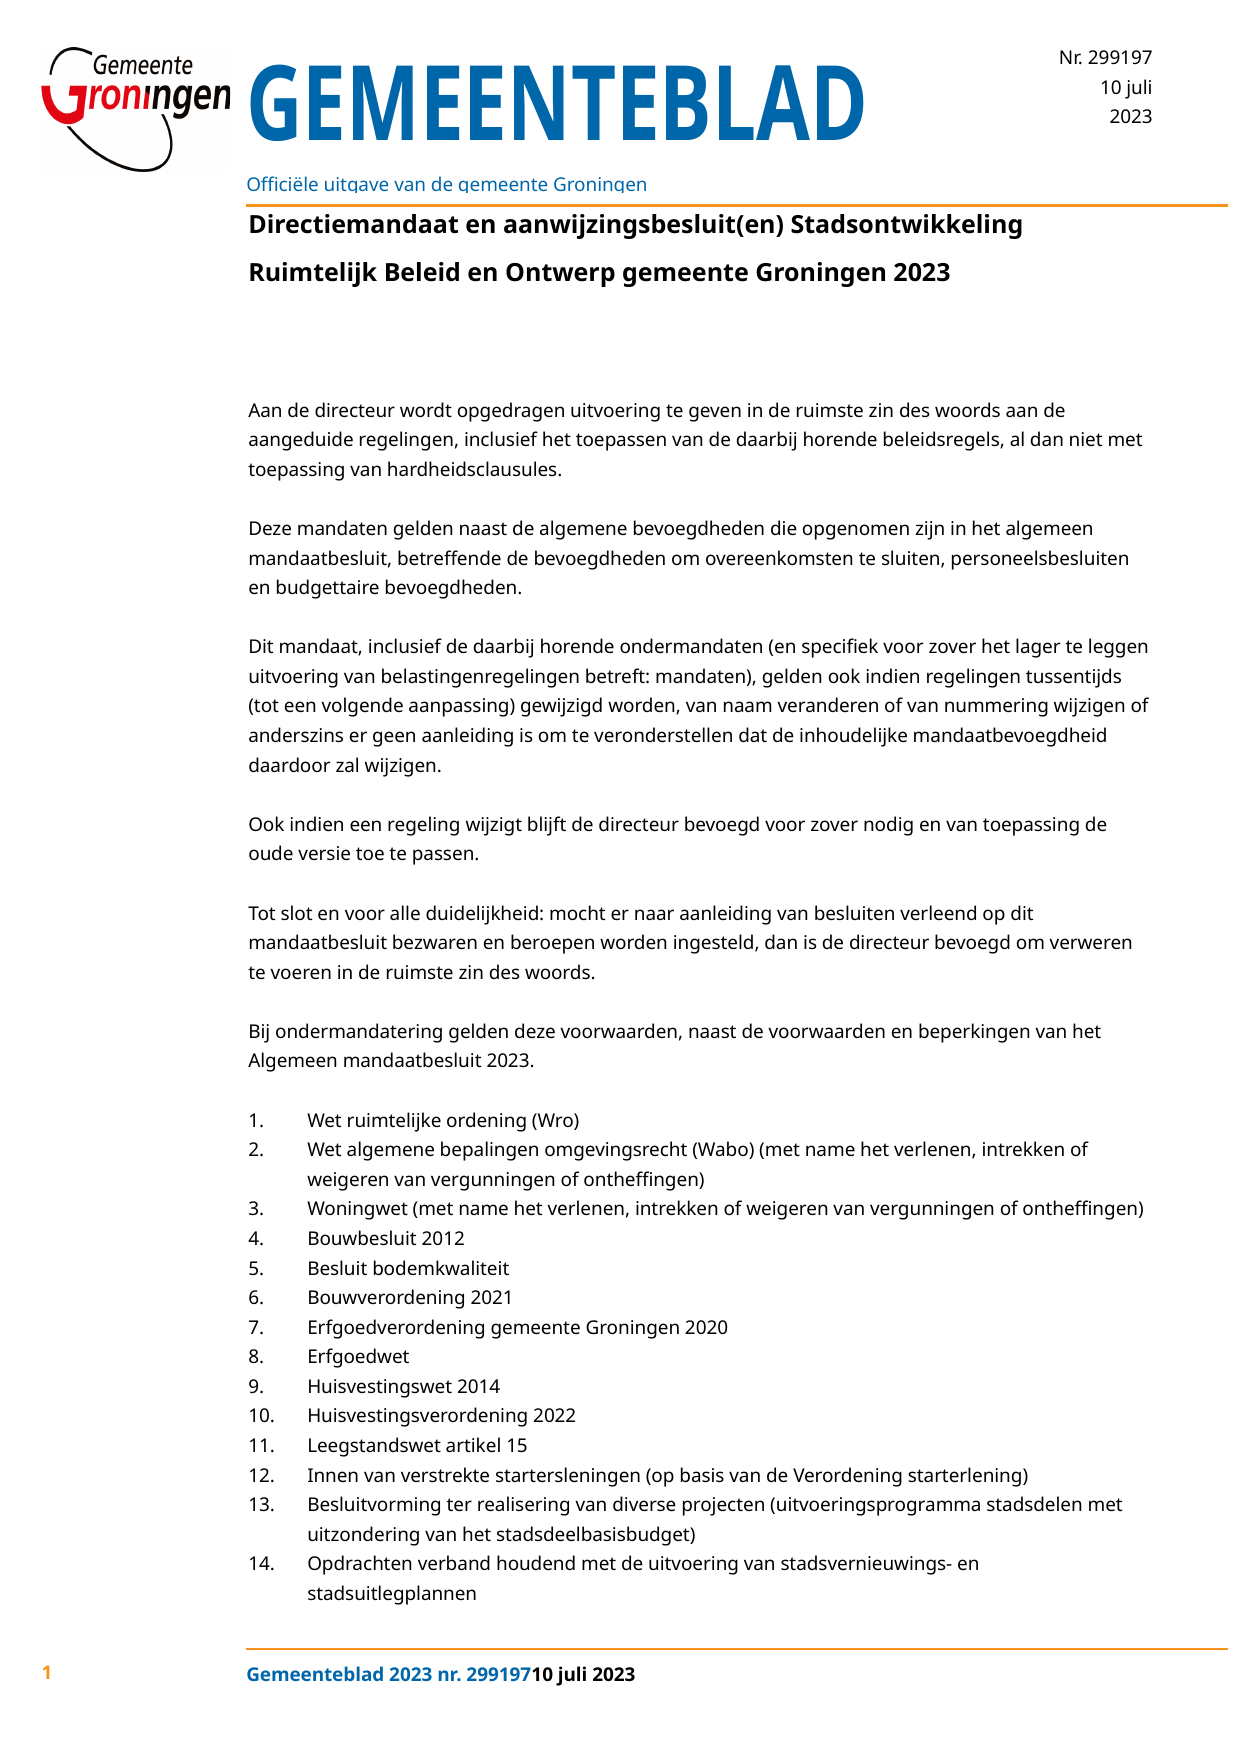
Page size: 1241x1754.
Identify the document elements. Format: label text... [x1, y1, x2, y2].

list Innen van verstrekte startersleningen (op basis van de Verordening starterlening) [248, 1462, 1152, 1487]
text Directiemandaat en aanwijzingsbesluit(en) Stadsontwikkeling Ruimtelijk Beleid en Ontwerp gemeente Groningen 2023 [248, 207, 1152, 288]
list Huisvestingsverordening 2022 [248, 1403, 1152, 1428]
text Ook indien een regeling wijzigt blijft de directeur bevoegd voor zover nodig en van toepassing de oude versie toe te passen. [248, 811, 1152, 866]
text Aan de directeur wordt opgedragen uitvoering te geven in de ruimste zin des woords aan de aangeduide regelingen, inclusief het toepassen van de daarbij horende beleidsregels, al dan niet met toepassing van hardheidsclausules. [248, 397, 1152, 482]
list Erfgoedverordening gemeente Groningen 2020 [248, 1314, 1152, 1339]
text Deze mandaten gelden naast de algemene bevoegdheden die opgenomen zijn in het algemeen mandaatbesluit, betreffende de bevoegdheden om overeenkomsten te sluiten, personeelsbesluiten en budgettaire bevoegdheden. [248, 515, 1152, 600]
list Huisvestingswet 2014 [248, 1373, 1152, 1399]
list Erfgoedwet [248, 1343, 1152, 1369]
list Besluit bodemkwaliteit [248, 1255, 1152, 1280]
text Dit mandaat, inclusief de daarbij horende ondermandaten (en specifiek voor zover het lager te leggen uitvoering van belastingenregelingen betreft: mandaten), gelden ook indien regelingen tussentijds (tot een volgende aanpassing) gewijzigd worden, van naam veranderen of van nummering wijzigen of anderszins er geen aanleiding is om te veronderstellen dat de inhoudelijke mandaatbevoegdheid daardoor zal wijzigen. [248, 633, 1152, 777]
list Bouwbesluit 2012 [248, 1225, 1152, 1251]
list Woningwet (met name het verlenen, intrekken of weigeren van vergunningen of ontheffingen) [248, 1196, 1152, 1221]
text Bij ondermandatering gelden deze voorwaarden, naast de voorwaarden en beperkingen van het Algemeen mandaatbesluit 2023. [248, 1018, 1152, 1073]
list Opdrachten verband houdend met de uitvoering van stadsvernieuwings- en stadsuitlegplannen [248, 1551, 1152, 1606]
list Wet algemene bepalingen omgevingsrecht (Wabo) (met name het verlenen, intrekken of weigeren van vergunningen of ontheffingen) [248, 1136, 1152, 1192]
list Besluitvorming ter realisering van diverse projecten (uitvoeringsprogramma stadsdelen met uitzondering van het stadsdeelbasisbudget) [248, 1491, 1152, 1547]
list Wet ruimtelijke ordening (Wro) [248, 1107, 1152, 1132]
list Bouwverordening 2021 [248, 1284, 1152, 1310]
text Tot slot en voor alle duidelijkheid: mocht er naar aanleiding van besluiten verleend op dit mandaatbesluit bezwaren en beroepen worden ingesteld, dan is de directeur bevoegd om verweren te voeren in de ruimste zin des woords. [248, 900, 1152, 984]
picture [41, 47, 231, 172]
list Leegstandswet artikel 15 [248, 1432, 1152, 1458]
